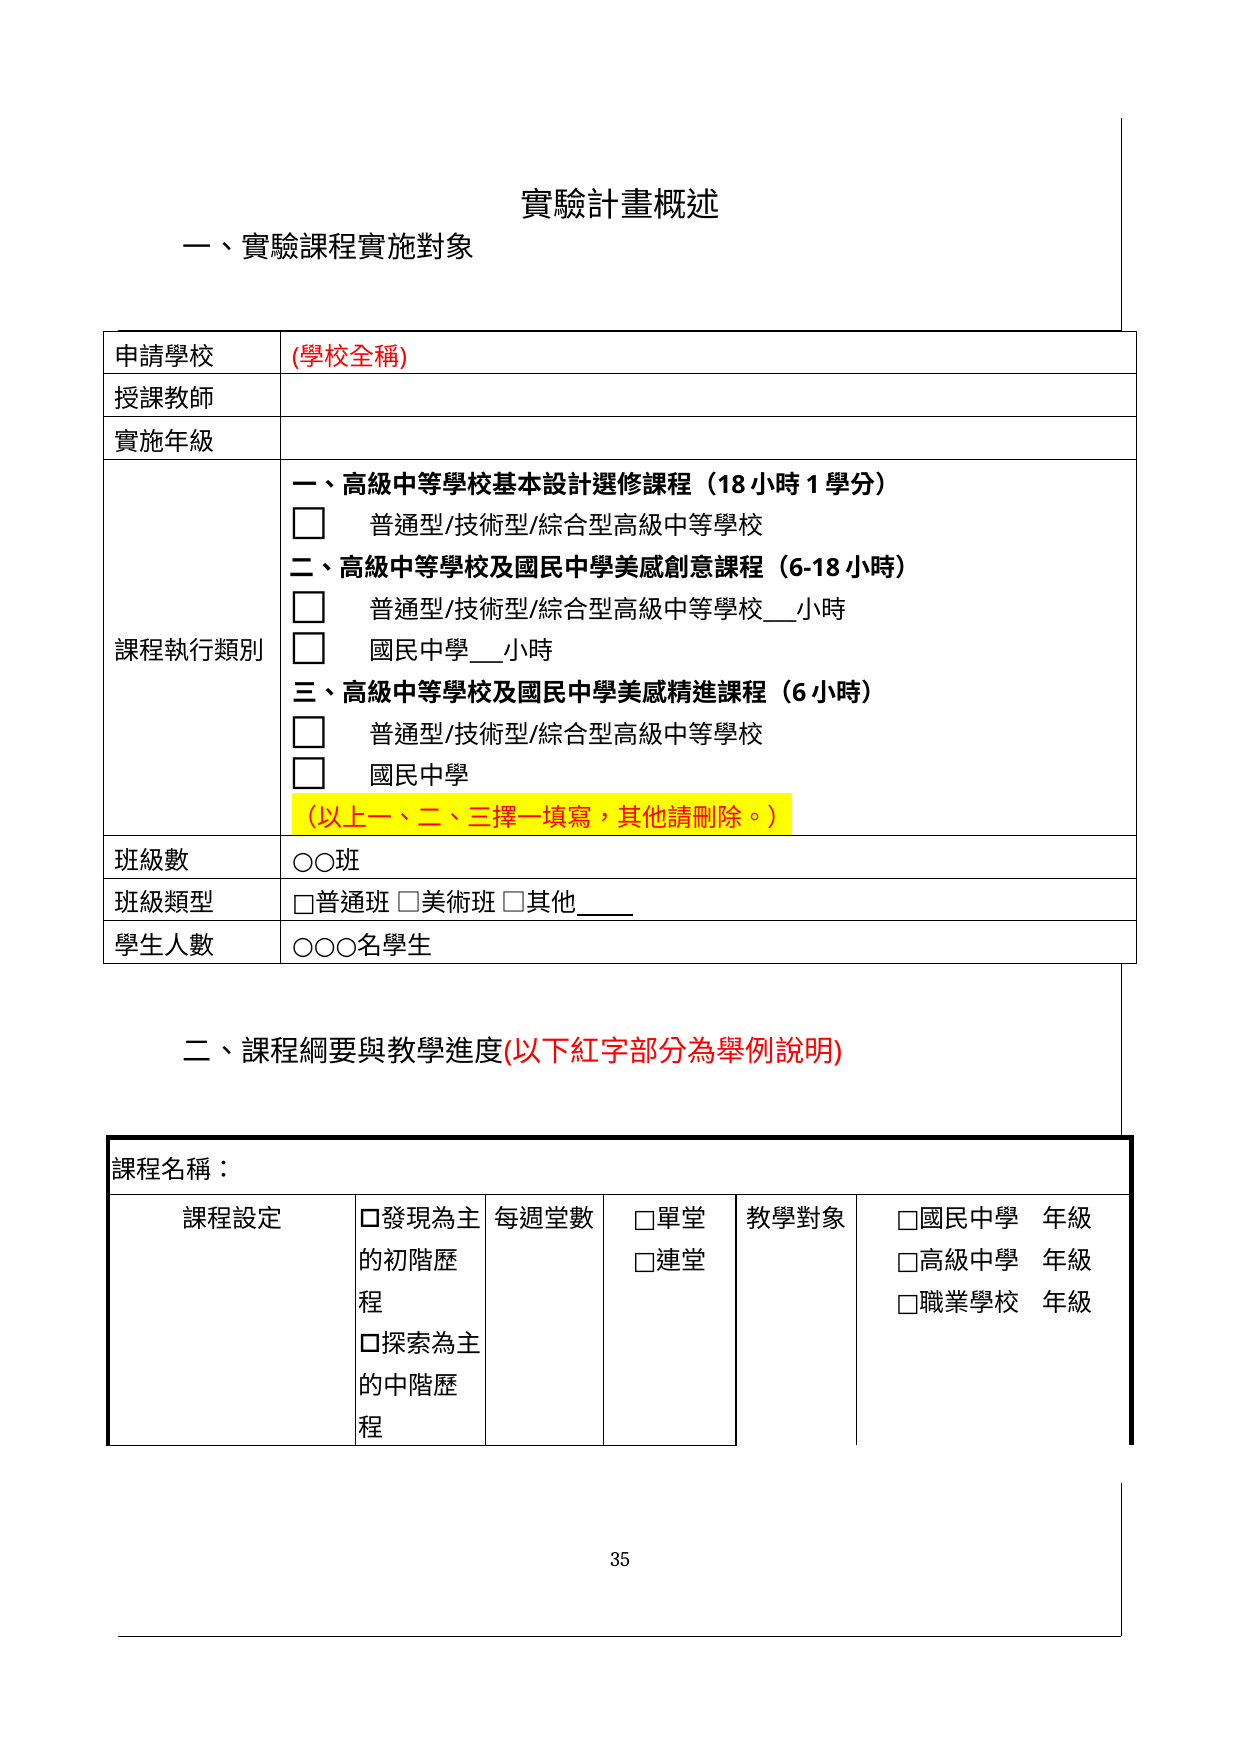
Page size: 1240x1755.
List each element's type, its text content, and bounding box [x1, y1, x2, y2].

table_cell □單堂 □連堂 [604, 1195, 735, 1444]
text 一、實驗課程實施對象 [118, 224, 1121, 330]
table_cell 班級數 [104, 836, 280, 877]
table_cell 班級類型 [104, 879, 280, 920]
table_cell 實施年級 [104, 417, 280, 459]
table_cell 課程執行類別 [104, 460, 280, 835]
table_cell 教學對象 [737, 1195, 856, 1444]
table_cell ○○○名學生 [281, 921, 1136, 963]
table_cell 課程設定 [110, 1195, 355, 1444]
table_cell □國民中學 年級 □高級中學 年級 □職業學校 年級 [857, 1195, 1129, 1444]
text 實驗計畫概述 [118, 118, 1121, 224]
table_cell 授課教師 [104, 374, 280, 416]
table_cell [281, 417, 1136, 459]
table_cell ○○班 [281, 836, 1136, 877]
table_cell □普通班 □美術班 □其他 [281, 879, 1136, 920]
table_header 課程名稱： [110, 1140, 1129, 1193]
table_cell 一、高級中等學校基本設計選修課程（18小時1學分） 普通型/技術型/綜合型高級中等學校 二、高級中等學校及國民中學美感創意課程（6-18小時） 普通型/技術型/綜合型高級中等學校___小時 國民中學___小時 三、高級中等學校及國民中學美感精進課程（6小時） 普通型/技術型/綜合型高級中等學校 國民中學 （以上一、二、三擇一填寫，其他請刪除。） [281, 460, 1136, 835]
table_cell □發現為主的初階歷程 □探索為主的中階歷程 [356, 1195, 485, 1444]
table_cell 學生人數 [104, 921, 280, 963]
table_header 申請學校 [104, 332, 280, 373]
table_cell 每週堂數 [486, 1195, 603, 1444]
table_cell [281, 374, 1136, 416]
table_header (學校全稱) [281, 332, 1136, 373]
text 二、課程綱要與教學進度(以下紅字部分為舉例說明) [118, 964, 1121, 1135]
